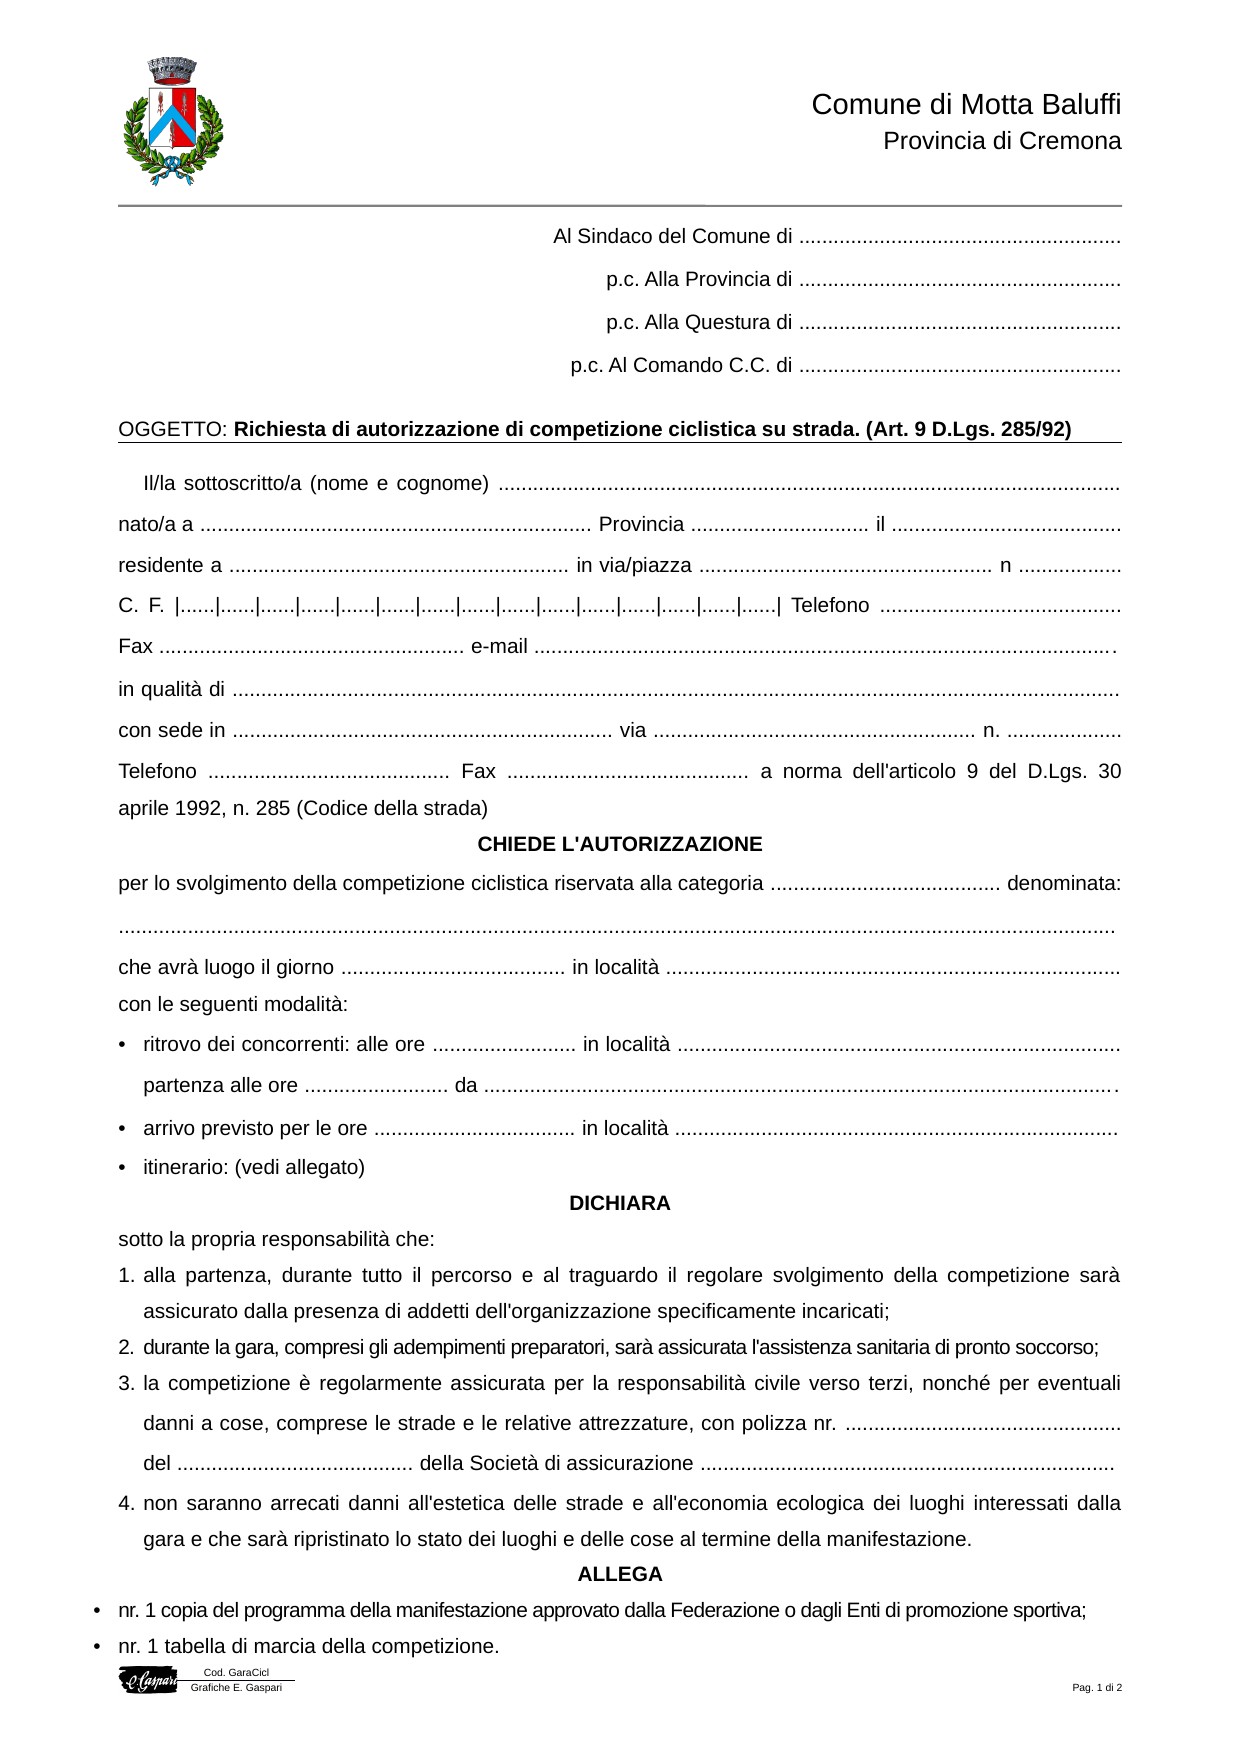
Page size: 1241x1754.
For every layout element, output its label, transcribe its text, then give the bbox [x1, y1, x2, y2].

picture [118, 1665, 178, 1694]
text 4. non saranno arrecati danni all'estetica delle strade e all'economia ecologica dei luoghi interessati dalla gara e che sarà ripristinato lo stato dei luoghi e delle cose al termine della manifestazione. [118, 1490, 1122, 1550]
text • itinerario: (vedi allegato) [118, 1155, 1122, 1179]
picture [122, 57, 224, 188]
text CHIEDE L'AUTORIZZAZIONE [118, 832, 1122, 856]
text • ritrovo dei concorrenti: alle ore ......................... in località ............................................................................. partenza alle ore ......................... da .............................................................................................................. [118, 1028, 1122, 1097]
text sotto la propria responsabilità che: [118, 1227, 1122, 1251]
text ALLEGA [118, 1562, 1122, 1586]
text 3. la competizione è regolarmente assicurata per la responsabilità civile verso terzi, nonché per eventuali danni a cose, comprese le strade e le relative attrezzature, con polizza nr. ................................................ del ......................................... della Società di assicurazione ........................................................................ [118, 1371, 1122, 1476]
text OGGETTO: Richiesta di autorizzazione di competizione ciclistica su strada. (Art. 9 D.Lgs. 285/92) [118, 416, 1122, 442]
text Al Sindaco del Comune di ........................................................ [443, 220, 1122, 249]
text Comune di Motta Baluffi [224, 87, 1122, 121]
text • nr. 1 copia del programma della manifestazione approvato dalla Federazione o dagli Enti di promozione sportiva; [93, 1598, 1122, 1622]
text • arrivo previsto per le ore ................................... in località ............................................................................. [118, 1112, 1122, 1141]
text per lo svolgimento della competizione ciclistica riservata alla categoria ........................................ denominata: [118, 867, 1122, 896]
text Provincia di Cremona [224, 126, 1122, 155]
text 2. durante la gara, compresi gli adempimenti preparatori, sarà assicurata l'assistenza sanitaria di pronto soccorso; [118, 1335, 1122, 1359]
text p.c. Alla Provincia di ........................................................ [443, 263, 1122, 292]
text p.c. Alla Questura di ........................................................ [443, 306, 1122, 335]
text • nr. 1 tabella di marcia della competizione. [93, 1634, 1122, 1658]
text DICHIARA [118, 1191, 1122, 1215]
text Il/la sottoscritto/a (nome e cognome) ............................................................................................................ nato/a a .................................................................... Provincia ............................... il ........................................ residente a ........................................................... in via/piazza ................................................... n .................. C. F. |......|......|......|......|......|......|......|......|......|......|......|......|......|......|......| Telefono .......................................... Fax ..................................................... e-mail ..................................................................................................... [118, 467, 1122, 659]
text in qualità di .......................................................................................................................................................... con sede in .................................................................. via ........................................................ n. .................... Telefono .......................................... Fax .......................................... a norma dell'articolo 9 del D.Lgs. 30 aprile 1992, n. 285 (Codice della strada) [118, 673, 1122, 819]
text ............................................................................................................................................................................. che avrà luogo il giorno ....................................... in località ............................................................................... con le seguenti modalità: [118, 911, 1122, 1016]
text p.c. Al Comando C.C. di ........................................................ [443, 349, 1122, 378]
text 1. alla partenza, durante tutto il percorso e al traguardo il regolare svolgimento della competizione sarà assicurato dalla presenza di addetti dell'organizzazione specificamente incaricati; [118, 1263, 1122, 1323]
